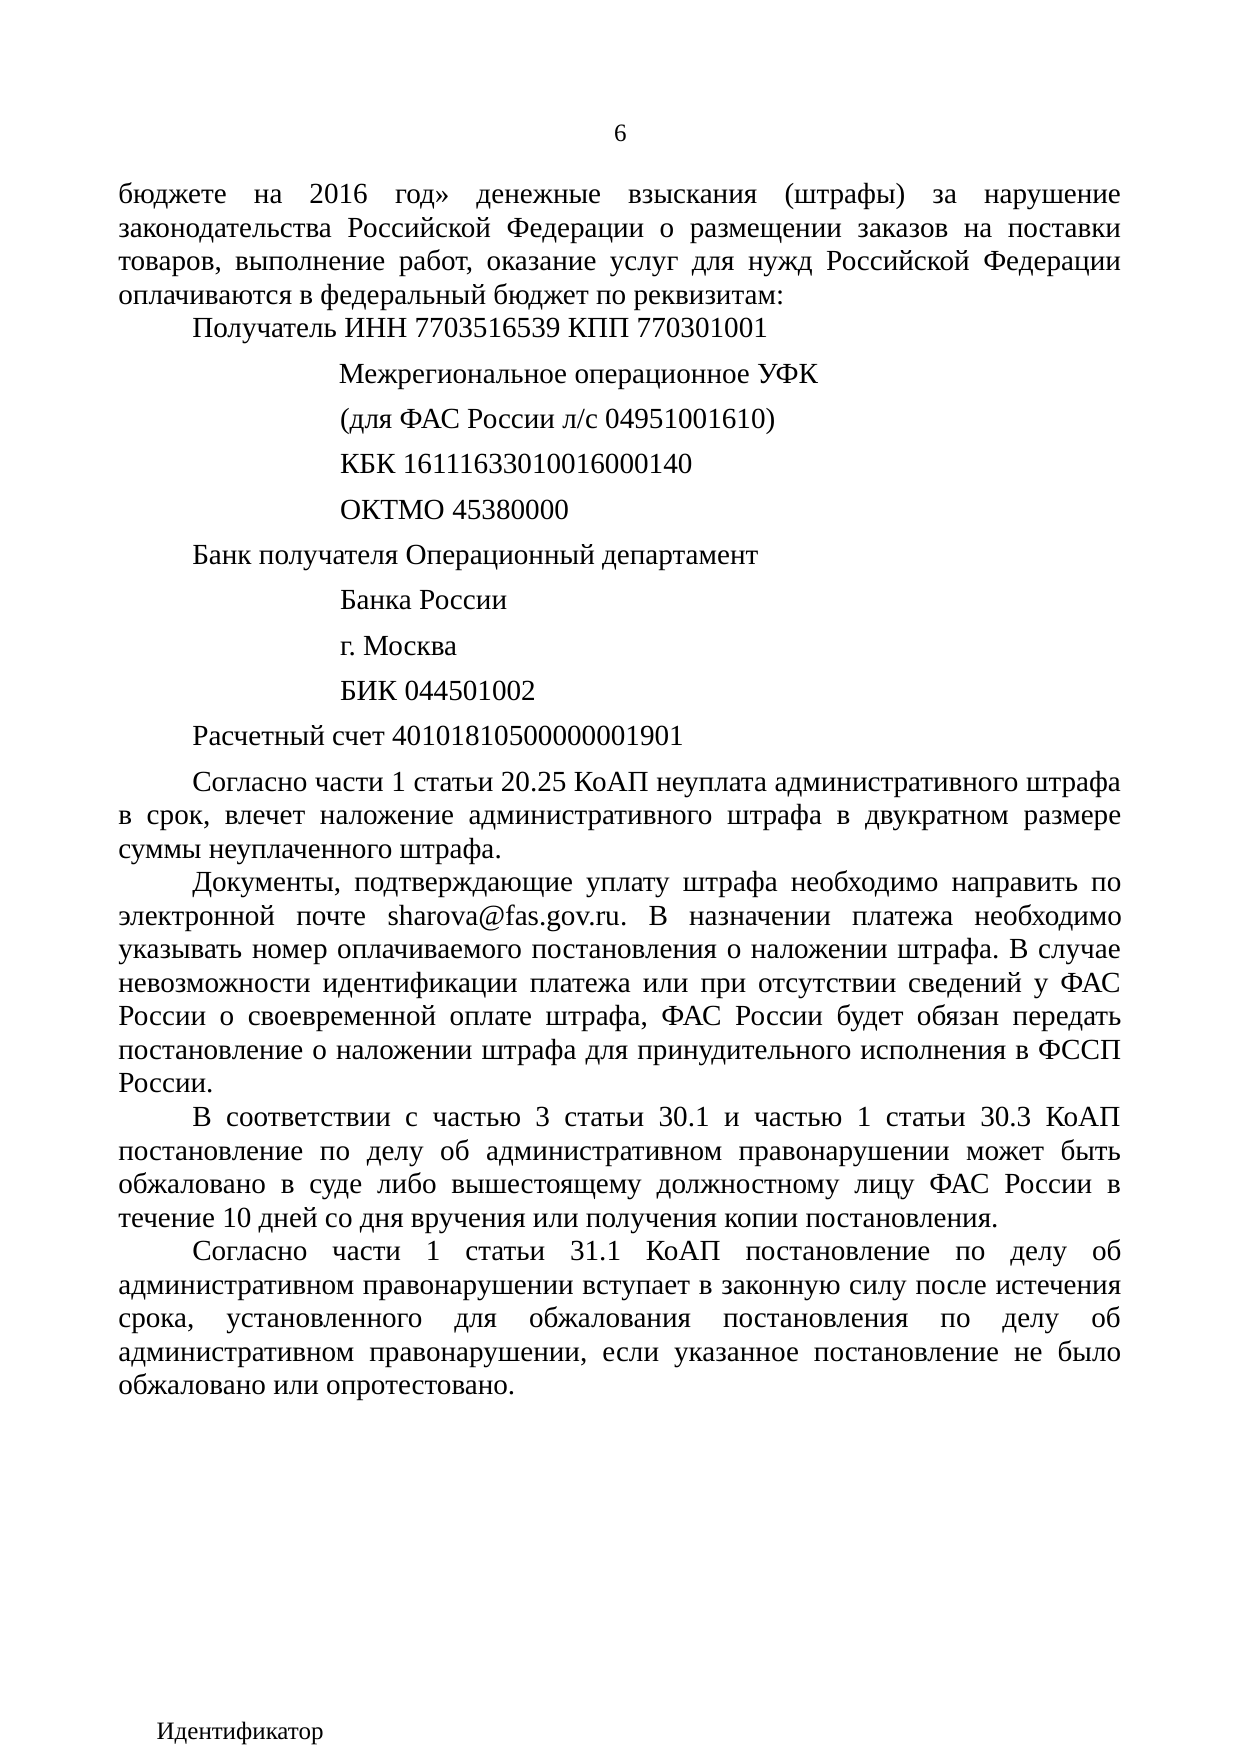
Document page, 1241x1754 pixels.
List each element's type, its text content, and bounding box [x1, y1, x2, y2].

text КБК 16111633010016000140 [118, 446, 1122, 480]
text Расчетный счет 40101810500000001901 [118, 718, 1122, 752]
text Получатель ИНН 7703516539 КПП 770301001 [118, 311, 1122, 344]
text Согласно части 1 статьи 20.25 КоАП неуплата административного штрафа в срок, влечет наложение административного штрафа в двукратном размере суммы неуплаченного штрафа. [118, 764, 1122, 864]
text бюджете на 2016 год» денежные взыскания (штрафы) за нарушение законодательства Российской Федерации о размещении заказов на поставки товаров, выполнение работ, оказание услуг для нужд Российской Федерации оплачиваются в федеральный бюджет по реквизитам: [118, 176, 1122, 311]
text Согласно части 1 статьи 31.1 КоАП постановление по делу об административном правонарушении вступает в законную силу после истечения срока, установленного для обжалования постановления по делу об административном правонарушении, если указанное постановление не было обжаловано или опротестовано. [118, 1233, 1122, 1401]
text г. Москва [118, 628, 1122, 661]
text Межрегиональное операционное УФК [118, 356, 1122, 389]
text Документы, подтверждающие уплату штрафа необходимо направить по электронной почте sharova@fas.gov.ru. В назначении платежа необходимо указывать номер оплачиваемого постановления о наложении штрафа. В случае невозможности идентификации платежа или при отсутствии сведений у ФАС России о своевременной оплате штрафа, ФАС России будет обязан передать постановление о наложении штрафа для принудительного исполнения в ФССП России. [118, 864, 1122, 1099]
text (для ФАС России л/с 04951001610) [118, 401, 1122, 435]
text Банк получателя Операционный департамент [118, 537, 1122, 571]
text БИК 044501002 [118, 673, 1122, 707]
text В соответствии с частью 3 статьи 30.1 и частью 1 статьи 30.3 КоАП постановление по делу об административном правонарушении может быть обжаловано в суде либо вышестоящему должностному лицу ФАС России в течение 10 дней со дня вручения или получения копии постановления. [118, 1099, 1122, 1233]
text Банка России [118, 582, 1122, 616]
text ОКТМО 45380000 [118, 492, 1122, 525]
